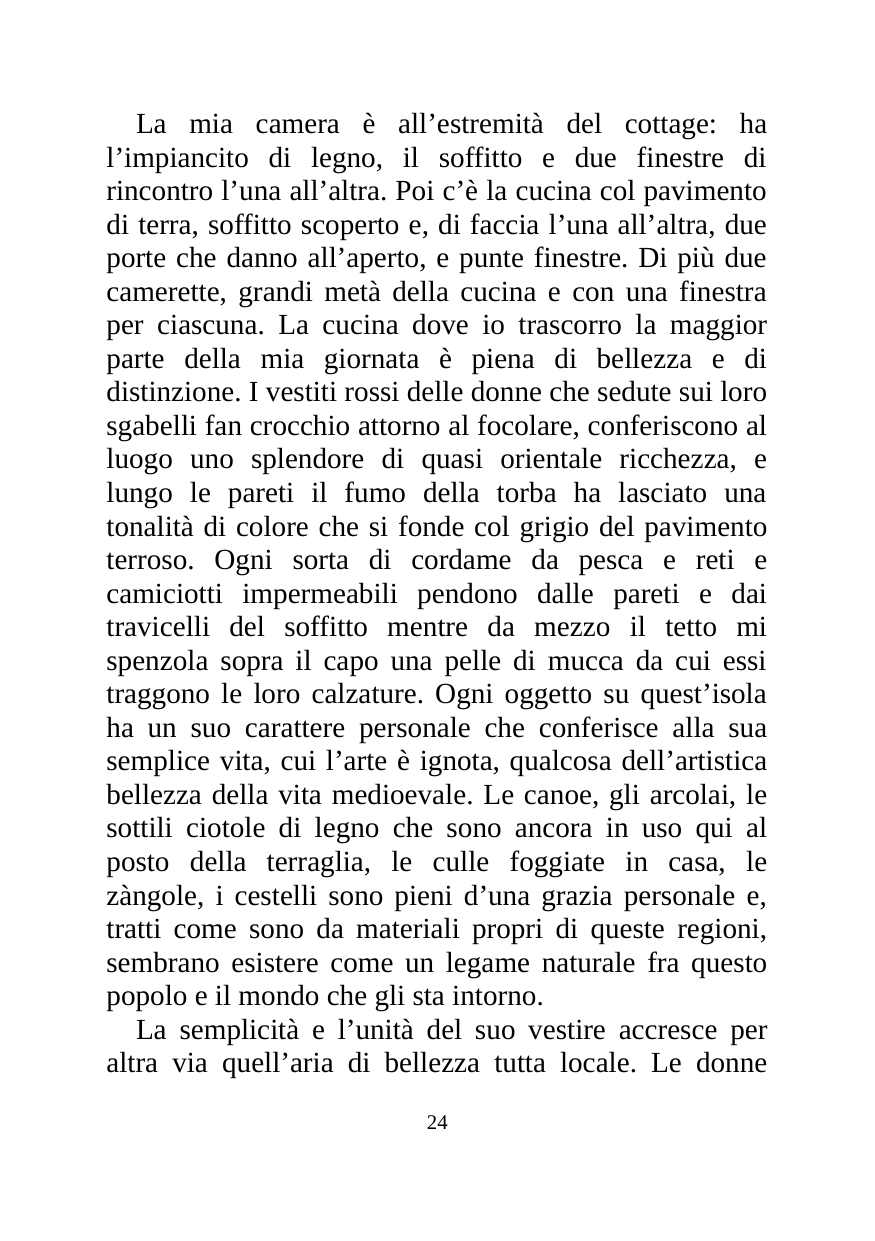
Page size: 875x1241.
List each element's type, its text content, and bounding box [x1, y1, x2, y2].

text La semplicità e l’unità del suo vestire accresce per altra via quell’aria di bellezza tutta locale. Le donne [106, 1012, 768, 1079]
text La mia camera è all’estremità del cottage: ha l’impiancito di legno, il soffitto e due finestre di rincontro l’una all’altra. Poi c’è la cucina col pavimento di terra, soffitto scoperto e, di faccia l’una all’altra, due porte che danno all’aperto, e punte finestre. Di più due camerette, grandi metà della cucina e con una finestra per ciascuna. La cucina dove io trascorro la maggior parte della mia giornata è piena di bellezza e di distinzione. I vestiti rossi delle donne che sedute sui loro sgabelli fan crocchio attorno al focolare, conferiscono al luogo uno splendore di quasi orientale ricchezza, e lungo le pareti il fumo della torba ha lasciato una tonalità di colore che si fonde col grigio del pavimento terroso. Ogni sorta di cordame da pesca e reti e camiciotti impermeabili pendono dalle pareti e dai travicelli del soffitto mentre da mezzo il tetto mi spenzola sopra il capo una pelle di mucca da cui essi traggono le loro calzature. Ogni oggetto su quest’isola ha un suo carattere personale che conferisce alla sua semplice vita, cui l’arte è ignota, qualcosa dell’artistica bellezza della vita medioevale. Le canoe, gli arcolai, le sottili ciotole di legno che sono ancora in uso qui al posto della terraglia, le culle foggiate in casa, le zàngole, i cestelli sono pieni d’una grazia personale e, tratti come sono da materiali propri di queste regioni, sembrano esistere come un legame naturale fra questo popolo e il mondo che gli sta intorno. [106, 106, 768, 1012]
